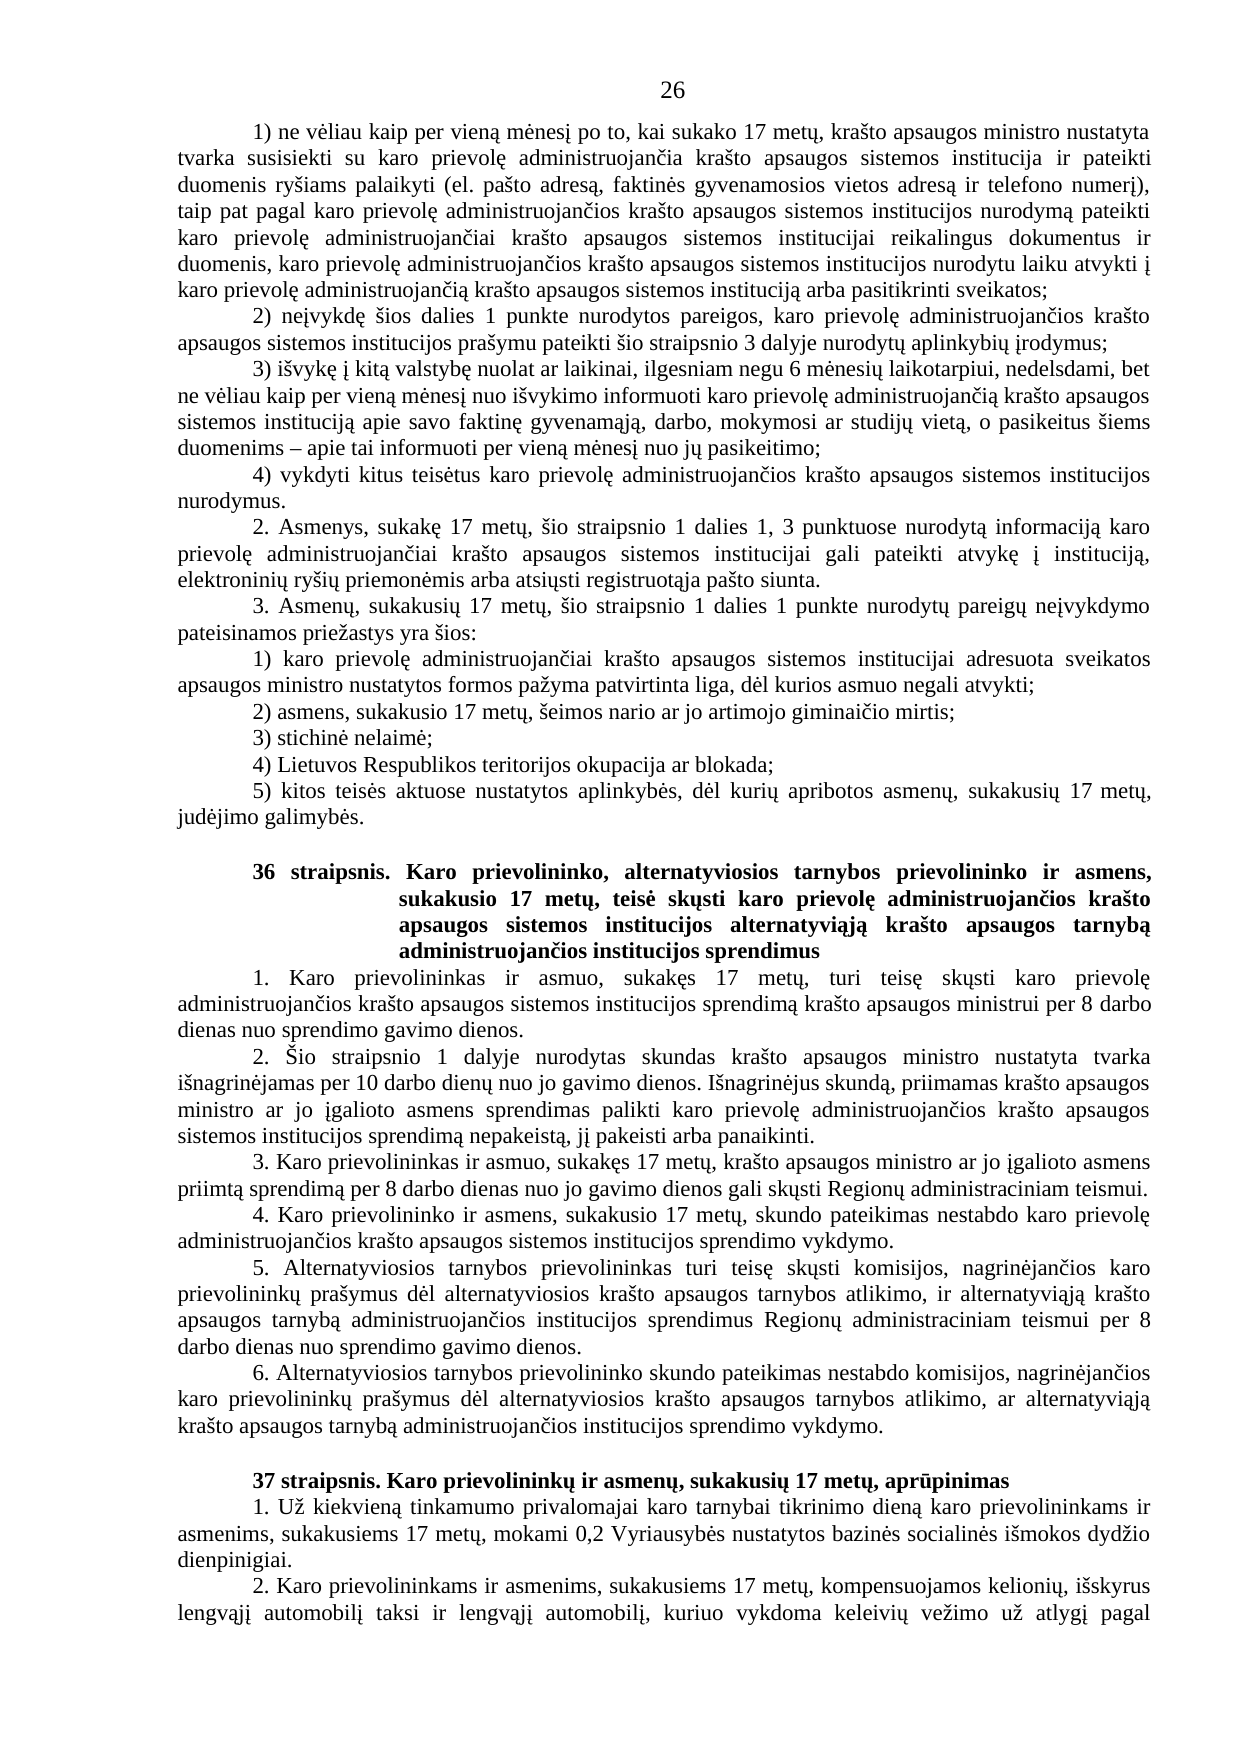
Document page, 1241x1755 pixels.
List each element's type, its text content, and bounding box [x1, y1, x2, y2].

text 37 straipsnis. Karo prievolininkų ir asmenų, sukakusių 17 metų, aprūpinimas [177, 1467, 1152, 1493]
text 6. Alternatyviosios tarnybos prievolininko skundo pateikimas nestabdo komisijos, nagrinėjančios karo prievolininkų prašymus dėl alternatyviosios krašto apsaugos tarnybos atlikimo, ar alternatyviąją krašto apsaugos tarnybą administruojančios institucijos sprendimo vykdymo. [177, 1359, 1152, 1438]
text 5. Alternatyviosios tarnybos prievolininkas turi teisę skųsti komisijos, nagrinėjančios karo prievolininkų prašymus dėl alternatyviosios krašto apsaugos tarnybos atlikimo, ir alternatyviąją krašto apsaugos tarnybą administruojančios institucijos sprendimus Regionų administraciniam teismui per 8 darbo dienas nuo sprendimo gavimo dienos. [177, 1254, 1152, 1359]
text 1. Karo prievolininkas ir asmuo, sukakęs 17 metų, turi teisę skųsti karo prievolę administruojančios krašto apsaugos sistemos institucijos sprendimą krašto apsaugos ministrui per 8 darbo dienas nuo sprendimo gavimo dienos. [177, 964, 1152, 1043]
text 36 straipsnis. Karo prievolininko, alternatyviosios tarnybos prievolininko ir asmens, sukakusio 17 metų, teisė skųsti karo prievolę administruojančios krašto apsaugos sistemos institucijos alternatyviąją krašto apsaugos tarnybą administruojančios institucijos sprendimus [252, 858, 1152, 964]
text 3. Asmenų, sukakusių 17 metų, šio straipsnio 1 dalies 1 punkte nurodytų pareigų neįvykdymo pateisinamos priežastys yra šios: [177, 592, 1152, 645]
text 3) išvykę į kitą valstybę nuolat ar laikinai, ilgesniam negu 6 mėnesių laikotarpiui, nedelsdami, bet ne vėliau kaip per vieną mėnesį nuo išvykimo informuoti karo prievolę administruojančią krašto apsaugos sistemos instituciją apie savo faktinę gyvenamąją, darbo, mokymosi ar studijų vietą, o pasikeitus šiems duomenims – apie tai informuoti per vieną mėnesį nuo jų pasikeitimo; [177, 355, 1152, 461]
text 3) stichinė nelaimė; [177, 724, 1152, 751]
text 5) kitos teisės aktuose nustatytos aplinkybės, dėl kurių apribotos asmenų, sukakusių 17 metų, judėjimo galimybės. [177, 777, 1152, 830]
text 4. Karo prievolininko ir asmens, sukakusio 17 metų, skundo pateikimas nestabdo karo prievolę administruojančios krašto apsaugos sistemos institucijos sprendimo vykdymo. [177, 1201, 1152, 1254]
text 2. Šio straipsnio 1 dalyje nurodytas skundas krašto apsaugos ministro nustatyta tvarka išnagrinėjamas per 10 darbo dienų nuo jo gavimo dienos. Išnagrinėjus skundą, priimamas krašto apsaugos ministro ar jo įgalioto asmens sprendimas palikti karo prievolę administruojančios krašto apsaugos sistemos institucijos sprendimą nepakeistą, jį pakeisti arba panaikinti. [177, 1043, 1152, 1148]
text 1) ne vėliau kaip per vieną mėnesį po to, kai sukako 17 metų, krašto apsaugos ministro nustatyta tvarka susisiekti su karo prievolę administruojančia krašto apsaugos sistemos institucija ir pateikti duomenis ryšiams palaikyti (el. pašto adresą, faktinės gyvenamosios vietos adresą ir telefono numerį), taip pat pagal karo prievolę administruojančios krašto apsaugos sistemos institucijos nurodymą pateikti karo prievolę administruojančiai krašto apsaugos sistemos institucijai reikalingus dokumentus ir duomenis, karo prievolę administruojančios krašto apsaugos sistemos institucijos nurodytu laiku atvykti į karo prievolę administruojančią krašto apsaugos sistemos instituciją arba pasitikrinti sveikatos; [177, 118, 1152, 303]
text 1. Už kiekvieną tinkamumo privalomajai karo tarnybai tikrinimo dieną karo prievolininkams ir asmenims, sukakusiems 17 metų, mokami 0,2 Vyriausybės nustatytos bazinės socialinės išmokos dydžio dienpinigiai. [177, 1493, 1152, 1572]
text 1) karo prievolę administruojančiai krašto apsaugos sistemos institucijai adresuota sveikatos apsaugos ministro nustatytos formos pažyma patvirtinta liga, dėl kurios asmuo negali atvykti; [177, 645, 1152, 698]
text 4) vykdyti kitus teisėtus karo prievolę administruojančios krašto apsaugos sistemos institucijos nurodymus. [177, 461, 1152, 513]
text 4) Lietuvos Respublikos teritorijos okupacija ar blokada; [177, 751, 1152, 777]
text 2) asmens, sukakusio 17 metų, šeimos nario ar jo artimojo giminaičio mirtis; [177, 698, 1152, 724]
text 2. Asmenys, sukakę 17 metų, šio straipsnio 1 dalies 1, 3 punktuose nurodytą informaciją karo prievolę administruojančiai krašto apsaugos sistemos institucijai gali pateikti atvykę į instituciją, elektroninių ryšių priemonėmis arba atsiųsti registruotąja pašto siunta. [177, 513, 1152, 592]
text 3. Karo prievolininkas ir asmuo, sukakęs 17 metų, krašto apsaugos ministro ar jo įgalioto asmens priimtą sprendimą per 8 darbo dienas nuo jo gavimo dienos gali skųsti Regionų administraciniam teismui. [177, 1148, 1152, 1201]
text 2. Karo prievolininkams ir asmenims, sukakusiems 17 metų, kompensuojamos kelionių, išskyrus lengvąjį automobilį taksi ir lengvąjį automobilį, kuriuo vykdoma keleivių vežimo už atlygį pagal [177, 1572, 1152, 1625]
text 2) neįvykdę šios dalies 1 punkte nurodytos pareigos, karo prievolę administruojančios krašto apsaugos sistemos institucijos prašymu pateikti šio straipsnio 3 dalyje nurodytų aplinkybių įrodymus; [177, 303, 1152, 355]
